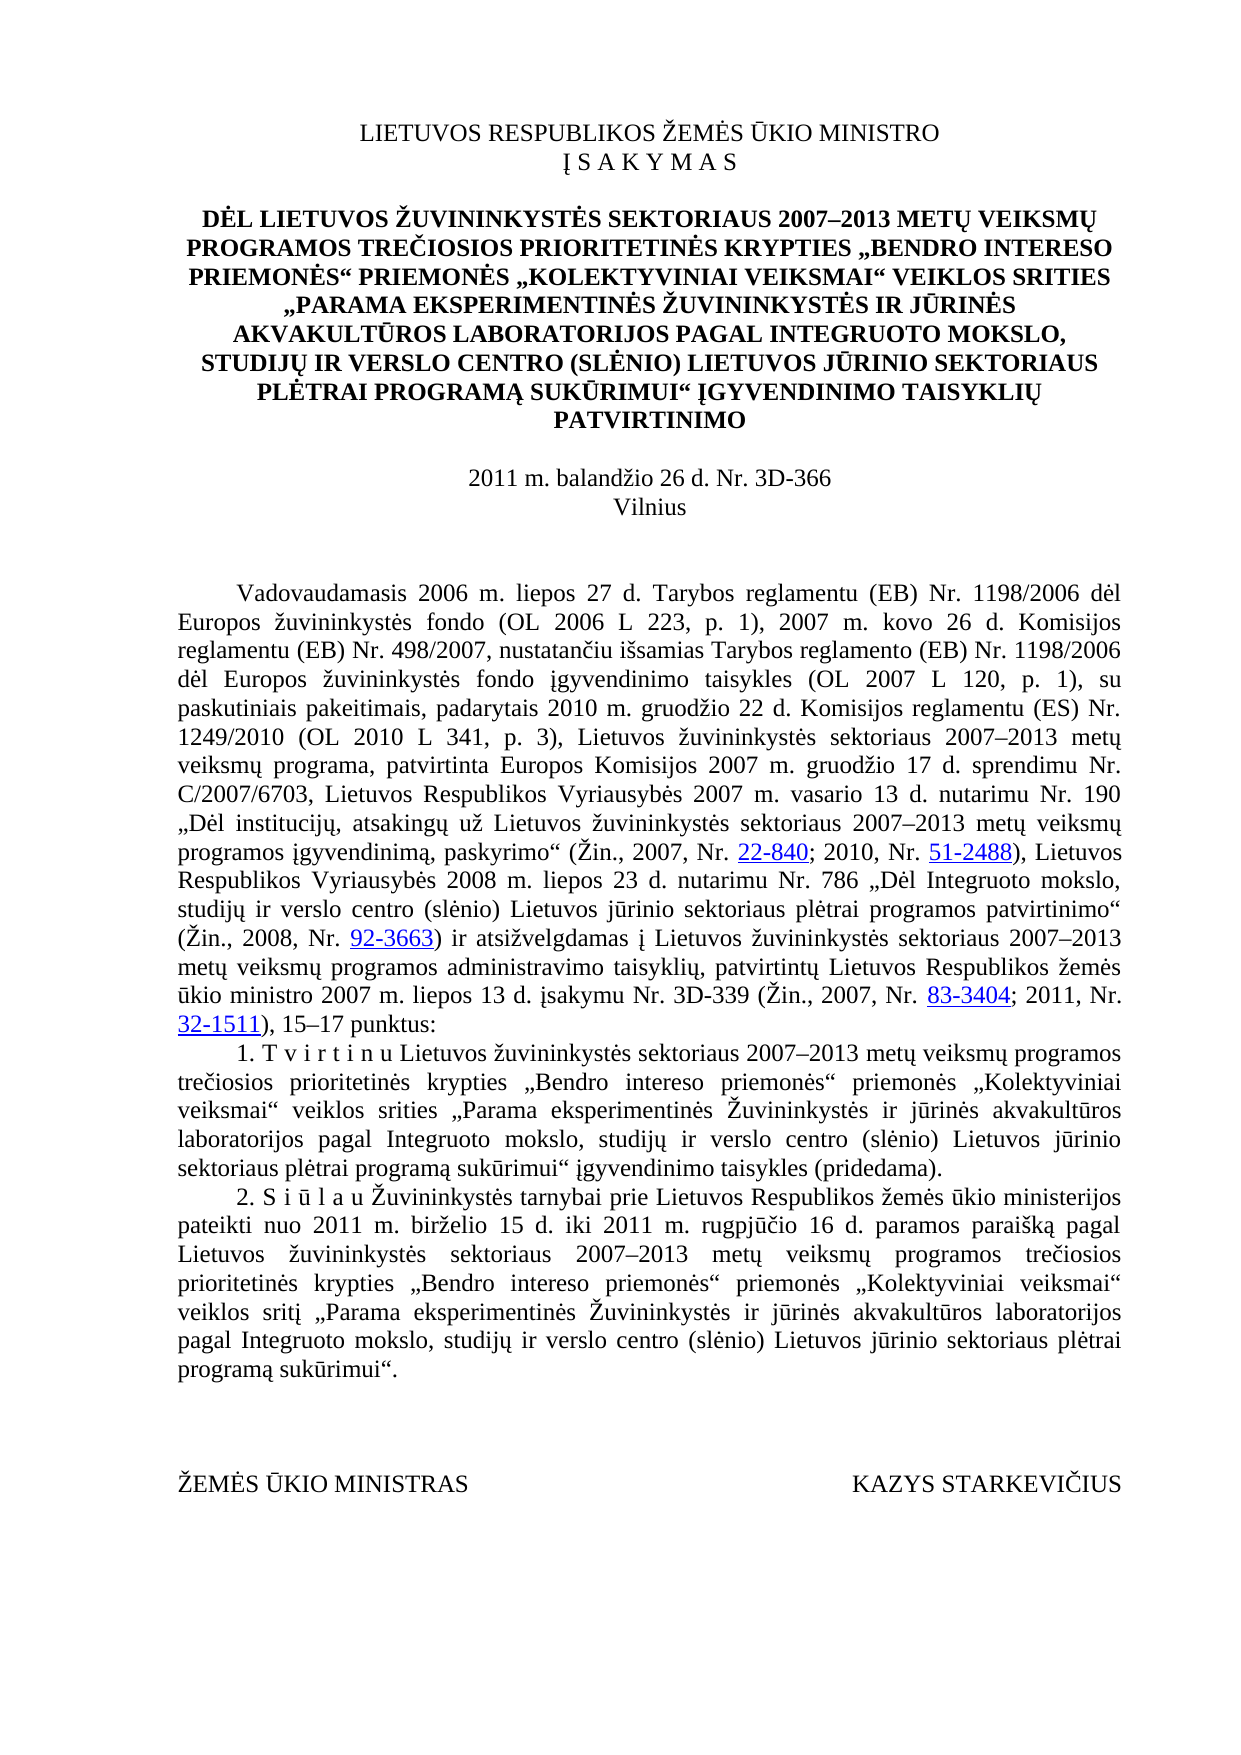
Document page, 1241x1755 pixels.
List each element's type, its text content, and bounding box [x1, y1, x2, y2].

text 2. S i ū l a u Žuvininkystės tarnybai prie Lietuvos Respublikos žemės ūkio ministerijos pateikti nuo 2011 m. birželio 15 d. iki 2011 m. rugpjūčio 16 d. paramos paraišką pagal Lietuvos žuvininkystės sektoriaus 2007–2013 metų veiksmų programos trečiosios prioritetinės krypties „Bendro intereso priemonės“ priemonės „Kolektyviniai veiksmai“ veiklos sritį „Parama eksperimentinės Žuvininkystės ir jūrinės akvakultūros laboratorijos pagal Integruoto mokslo, studijų ir verslo centro (slėnio) Lietuvos jūrinio sektoriaus plėtrai programą sukūrimui“. [177, 1182, 1122, 1383]
text 2011 m. balandžio 26 d. Nr. 3D-366 [177, 463, 1122, 492]
text Žemės ūkio ministras Kazys Starkevičius [177, 1469, 1122, 1498]
text Vadovaudamasis 2006 m. liepos 27 d. Tarybos reglamentu (EB) Nr. 1198/2006 dėl Europos žuvininkystės fondo (OL 2006 L 223, p. 1), 2007 m. kovo 26 d. Komisijos reglamentu (EB) Nr. 498/2007, nustatančiu išsamias Tarybos reglamento (EB) Nr. 1198/2006 dėl Europos žuvininkystės fondo įgyvendinimo taisykles (OL 2007 L 120, p. 1), su paskutiniais pakeitimais, padarytais 2010 m. gruodžio 22 d. Komisijos reglamentu (ES) Nr. 1249/2010 (OL 2010 L 341, p. 3), Lietuvos žuvininkystės sektoriaus 2007–2013 metų veiksmų programa, patvirtinta Europos Komisijos 2007 m. gruodžio 17 d. sprendimu Nr. C/2007/6703, Lietuvos Respublikos Vyriausybės 2007 m. vasario 13 d. nutarimu Nr. 190 „Dėl institucijų, atsakingų už Lietuvos žuvininkystės sektoriaus 2007–2013 metų veiksmų programos įgyvendinimą, paskyrimo“ (Žin., 2007, Nr. 22-840; 2010, Nr. 51-2488), Lietuvos Respublikos Vyriausybės 2008 m. liepos 23 d. nutarimu Nr. 786 „Dėl Integruoto mokslo, studijų ir verslo centro (slėnio) Lietuvos jūrinio sektoriaus plėtrai programos patvirtinimo“ (Žin., 2008, Nr. 92-3663) ir atsižvelgdamas į Lietuvos žuvininkystės sektoriaus 2007–2013 metų veiksmų programos administravimo taisyklių, patvirtintų Lietuvos Respublikos žemės ūkio ministro 2007 m. liepos 13 d. įsakymu Nr. 3D-339 (Žin., 2007, Nr. 83-3404; 2011, Nr. 32-1511), 15–17 punktus: [177, 578, 1122, 1038]
text LIETUVOS RESPUBLIKOS ŽEMĖS ŪKIO MINISTRO [177, 118, 1122, 147]
text DĖL LIETUVOS ŽUVININKYSTĖS SEKTORIAUS 2007–2013 METŲ VEIKSMŲ PROGRAMOS TREČIOSIOS PRIORITETINĖS KRYPTIES „BENDRO INTERESO PRIEMONĖS“ PRIEMONĖS „KOLEKTYVINIAI VEIKSMAI“ VEIKLOS SRITIES „PARAMA EKSPERIMENTINĖS ŽUVININKYSTĖS IR JŪRINĖS AKVAKULTŪROS LABORATORIJOS PAGAL INTEGRUOTO MOKSLO, STUDIJŲ IR VERSLO CENTRO (SLĖNIO) LIETUVOS JŪRINIO SEKTORIAUS PLĖTRAI PROGRAMĄ SUKŪRIMUI“ ĮGYVENDINIMO TAISYKLIŲ PATVIRTINIMO [177, 204, 1122, 434]
text Vilnius [177, 492, 1122, 521]
text 1. T v i r t i n u Lietuvos žuvininkystės sektoriaus 2007–2013 metų veiksmų programos trečiosios prioritetinės krypties „Bendro intereso priemonės“ priemonės „Kolektyviniai veiksmai“ veiklos srities „Parama eksperimentinės Žuvininkystės ir jūrinės akvakultūros laboratorijos pagal Integruoto mokslo, studijų ir verslo centro (slėnio) Lietuvos jūrinio sektoriaus plėtrai programą sukūrimui“ įgyvendinimo taisykles (pridedama). [177, 1038, 1122, 1182]
text Į S A K Y M A S [177, 147, 1122, 176]
